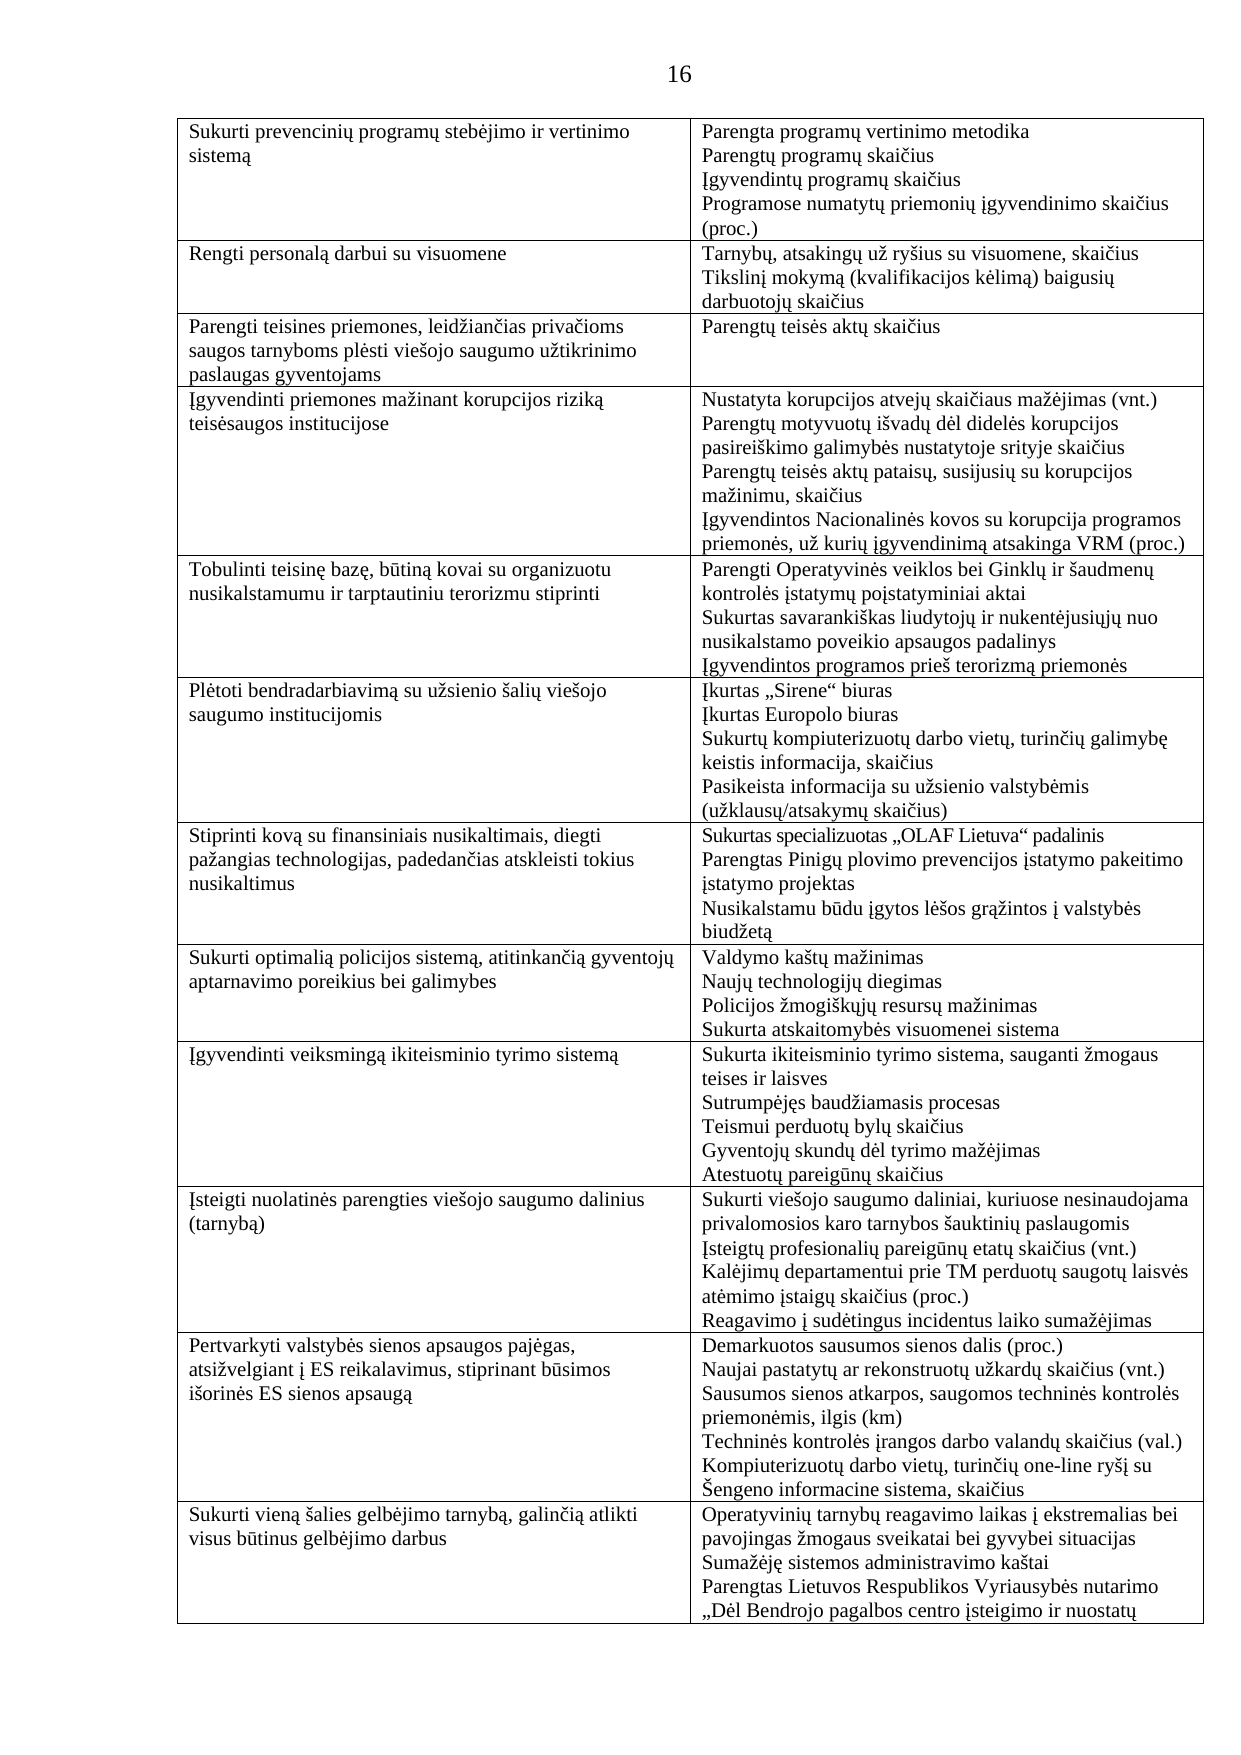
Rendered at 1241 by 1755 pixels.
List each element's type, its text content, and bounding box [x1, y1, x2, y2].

table_cell Demarkuotos sausumos sienos dalis (proc.) Naujai pastatytų ar rekonstruotų užkardų skaičius (vnt.) Sausumos sienos atkarpos, saugomos techninės kontrolės priemonėmis, ilgis (km) Techninės kontrolės įrangos darbo valandų skaičius (val.) Kompiuterizuotų darbo vietų, turinčių one-line ryšį su Šengeno informacine sistema, skaičius [691, 1333, 1203, 1501]
table_cell Pertvarkyti valstybės sienos apsaugos pajėgas, atsižvelgiant į ES reikalavimus, stiprinant būsimos išorinės ES sienos apsaugą [178, 1333, 690, 1501]
table_cell Parengtų teisės aktų skaičius [691, 314, 1203, 386]
table_cell Sukurta ikiteisminio tyrimo sistema, sauganti žmogaus teises ir laisves Sutrumpėjęs baudžiamasis procesas Teismui perduotų bylų skaičius Gyventojų skundų dėl tyrimo mažėjimas Atestuotų pareigūnų skaičius [691, 1042, 1203, 1186]
table_cell Sukurti viešojo saugumo daliniai, kuriuose nesinaudojama privalomosios karo tarnybos šauktinių paslaugomis Įsteigtų profesionalių pareigūnų etatų skaičius (vnt.) Kalėjimų departamentui prie TM perduotų saugotų laisvės atėmimo įstaigų skaičius (proc.) Reagavimo į sudėtingus incidentus laiko sumažėjimas [691, 1187, 1203, 1332]
table_cell Parengti teisines priemones, leidžiančias privačioms saugos tarnyboms plėsti viešojo saugumo užtikrinimo paslaugas gyventojams [178, 314, 690, 386]
table_cell Įsteigti nuolatinės parengties viešojo saugumo dalinius (tarnybą) [178, 1187, 690, 1332]
table_cell Tobulinti teisinę bazę, būtiną kovai su organizuotu nusikalstamumu ir tarptautiniu terorizmu stiprinti [178, 556, 690, 677]
table_cell Tarnybų, atsakingų už ryšius su visuomene, skaičius Tikslinį mokymą (kvalifikacijos kėlimą) baigusių darbuotojų skaičius [691, 241, 1203, 313]
table_cell Operatyvinių tarnybų reagavimo laikas į ekstremalias bei pavojingas žmogaus sveikatai bei gyvybei situacijas Sumažėję sistemos administravimo kaštai Parengtas Lietuvos Respublikos Vyriausybės nutarimo „Dėl Bendrojo pagalbos centro įsteigimo ir nuostatų [691, 1502, 1203, 1622]
table_cell Parengti Operatyvinės veiklos bei Ginklų ir šaudmenų kontrolės įstatymų poįstatyminiai aktai Sukurtas savarankiškas liudytojų ir nukentėjusiųjų nuo nusikalstamo poveikio apsaugos padalinys Įgyvendintos programos prieš terorizmą priemonės [691, 556, 1203, 677]
table_cell Įgyvendinti priemones mažinant korupcijos riziką teisėsaugos institucijose [178, 387, 690, 555]
table_cell Parengta programų vertinimo metodika Parengtų programų skaičius Įgyvendintų programų skaičius Programose numatytų priemonių įgyvendinimo skaičius (proc.) [691, 119, 1203, 239]
table_cell Įkurtas „Sirene“ biuras Įkurtas Europolo biuras Sukurtų kompiuterizuotų darbo vietų, turinčių galimybę keistis informacija, skaičius Pasikeista informacija su užsienio valstybėmis (užklausų/atsakymų skaičius) [691, 678, 1203, 822]
table_cell Nustatyta korupcijos atvejų skaičiaus mažėjimas (vnt.) Parengtų motyvuotų išvadų dėl didelės korupcijos pasireiškimo galimybės nustatytoje srityje skaičius Parengtų teisės aktų pataisų, susijusių su korupcijos mažinimu, skaičius Įgyvendintos Nacionalinės kovos su korupcija programos priemonės, už kurių įgyvendinimą atsakinga VRM (proc.) [691, 387, 1203, 555]
table_cell Sukurti optimalią policijos sistemą, atitinkančią gyventojų aptarnavimo poreikius bei galimybes [178, 945, 690, 1041]
table_cell Sukurtas specializuotas „OLAF Lietuva“ padalinis Parengtas Pinigų plovimo prevencijos įstatymo pakeitimo įstatymo projektas Nusikalstamu būdu įgytos lėšos grąžintos į valstybės biudžetą [691, 823, 1203, 943]
table_cell Plėtoti bendradarbiavimą su užsienio šalių viešojo saugumo institucijomis [178, 678, 690, 822]
table_cell Stiprinti kovą su finansiniais nusikaltimais, diegti pažangias technologijas, padedančias atskleisti tokius nusikaltimus [178, 823, 690, 943]
table_cell Rengti personalą darbui su visuomene [178, 241, 690, 313]
table_cell Sukurti prevencinių programų stebėjimo ir vertinimo sistemą [178, 119, 690, 239]
table_cell Sukurti vieną šalies gelbėjimo tarnybą, galinčią atlikti visus būtinus gelbėjimo darbus [178, 1502, 690, 1622]
table_cell Įgyvendinti veiksmingą ikiteisminio tyrimo sistemą [178, 1042, 690, 1186]
table_cell Valdymo kaštų mažinimas Naujų technologijų diegimas Policijos žmogiškųjų resursų mažinimas Sukurta atskaitomybės visuomenei sistema [691, 945, 1203, 1041]
